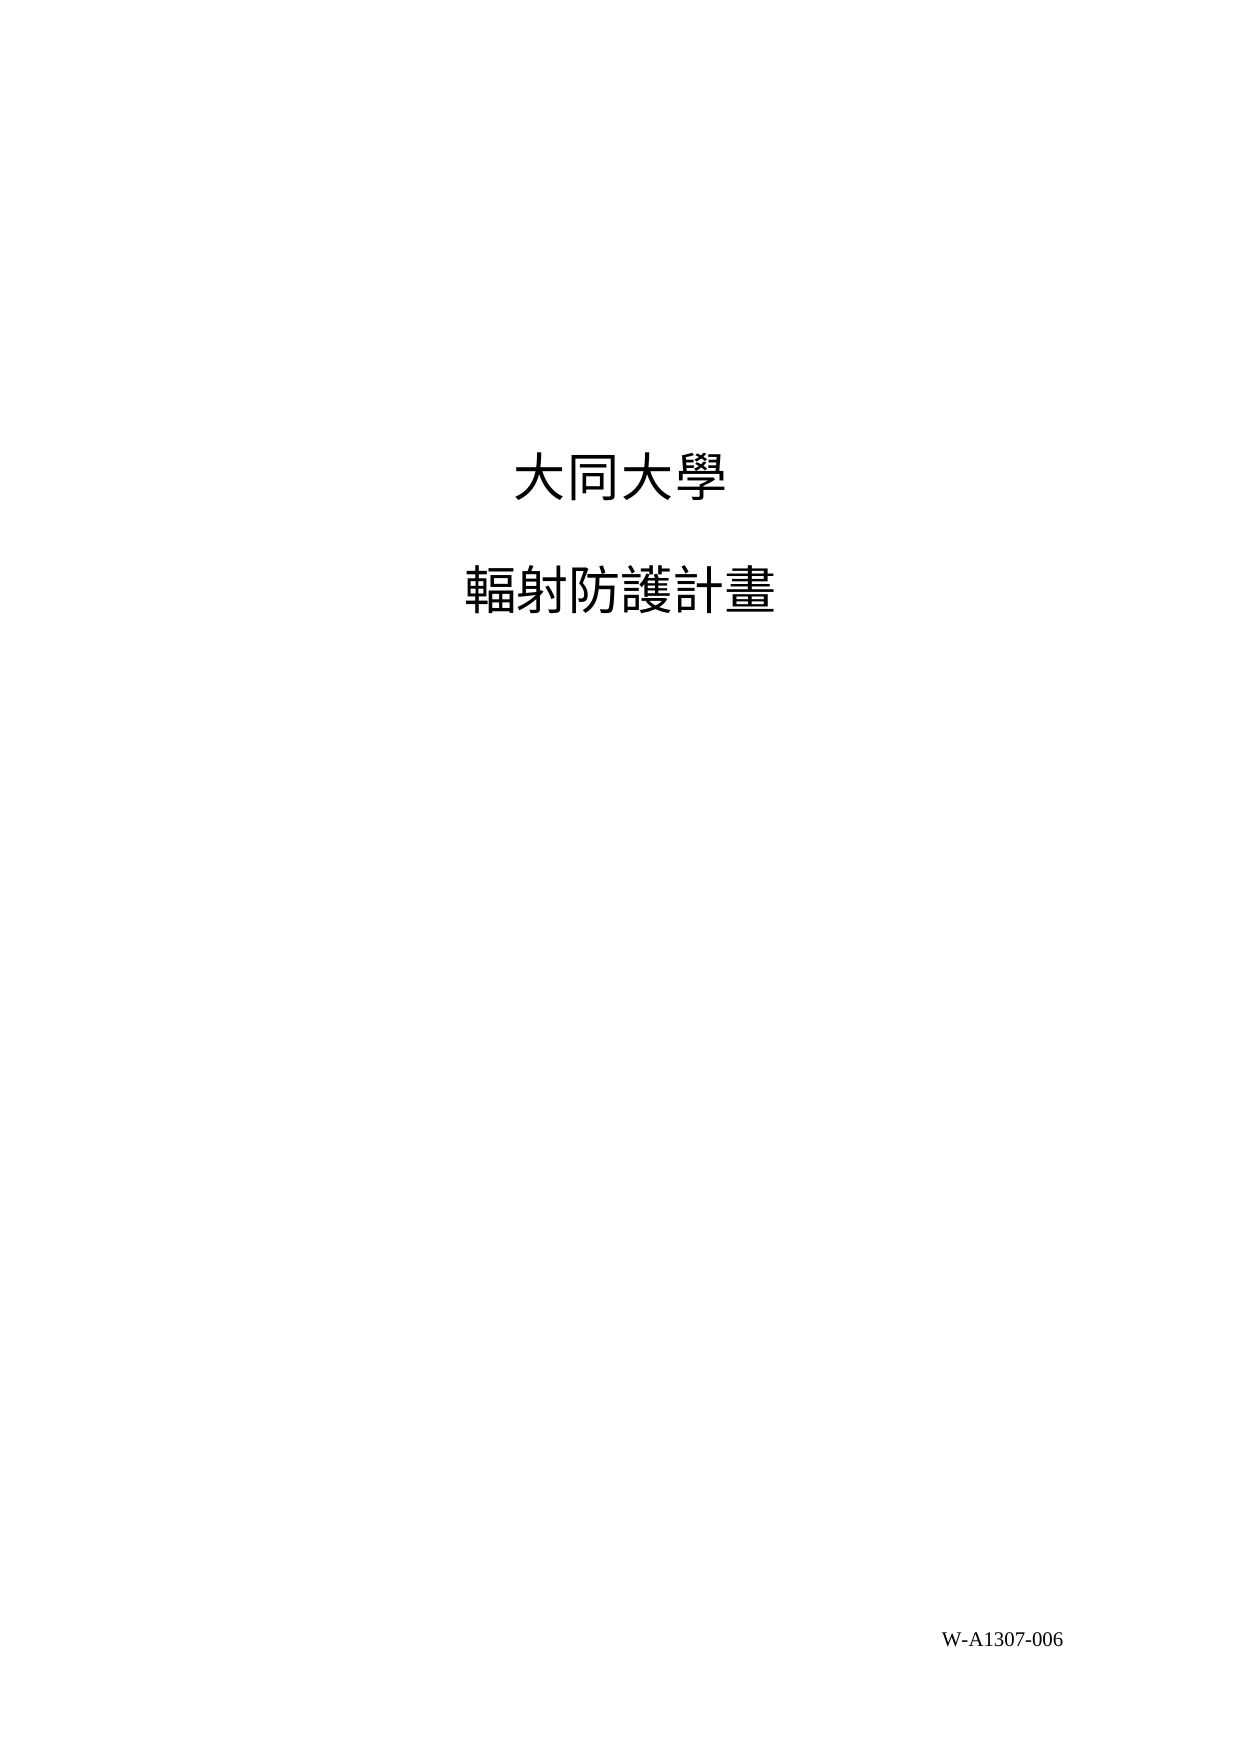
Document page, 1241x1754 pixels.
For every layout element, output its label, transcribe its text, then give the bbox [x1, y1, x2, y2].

text 大同大學 [177, 436, 1063, 511]
text 輻射防護計畫 [177, 549, 1063, 624]
